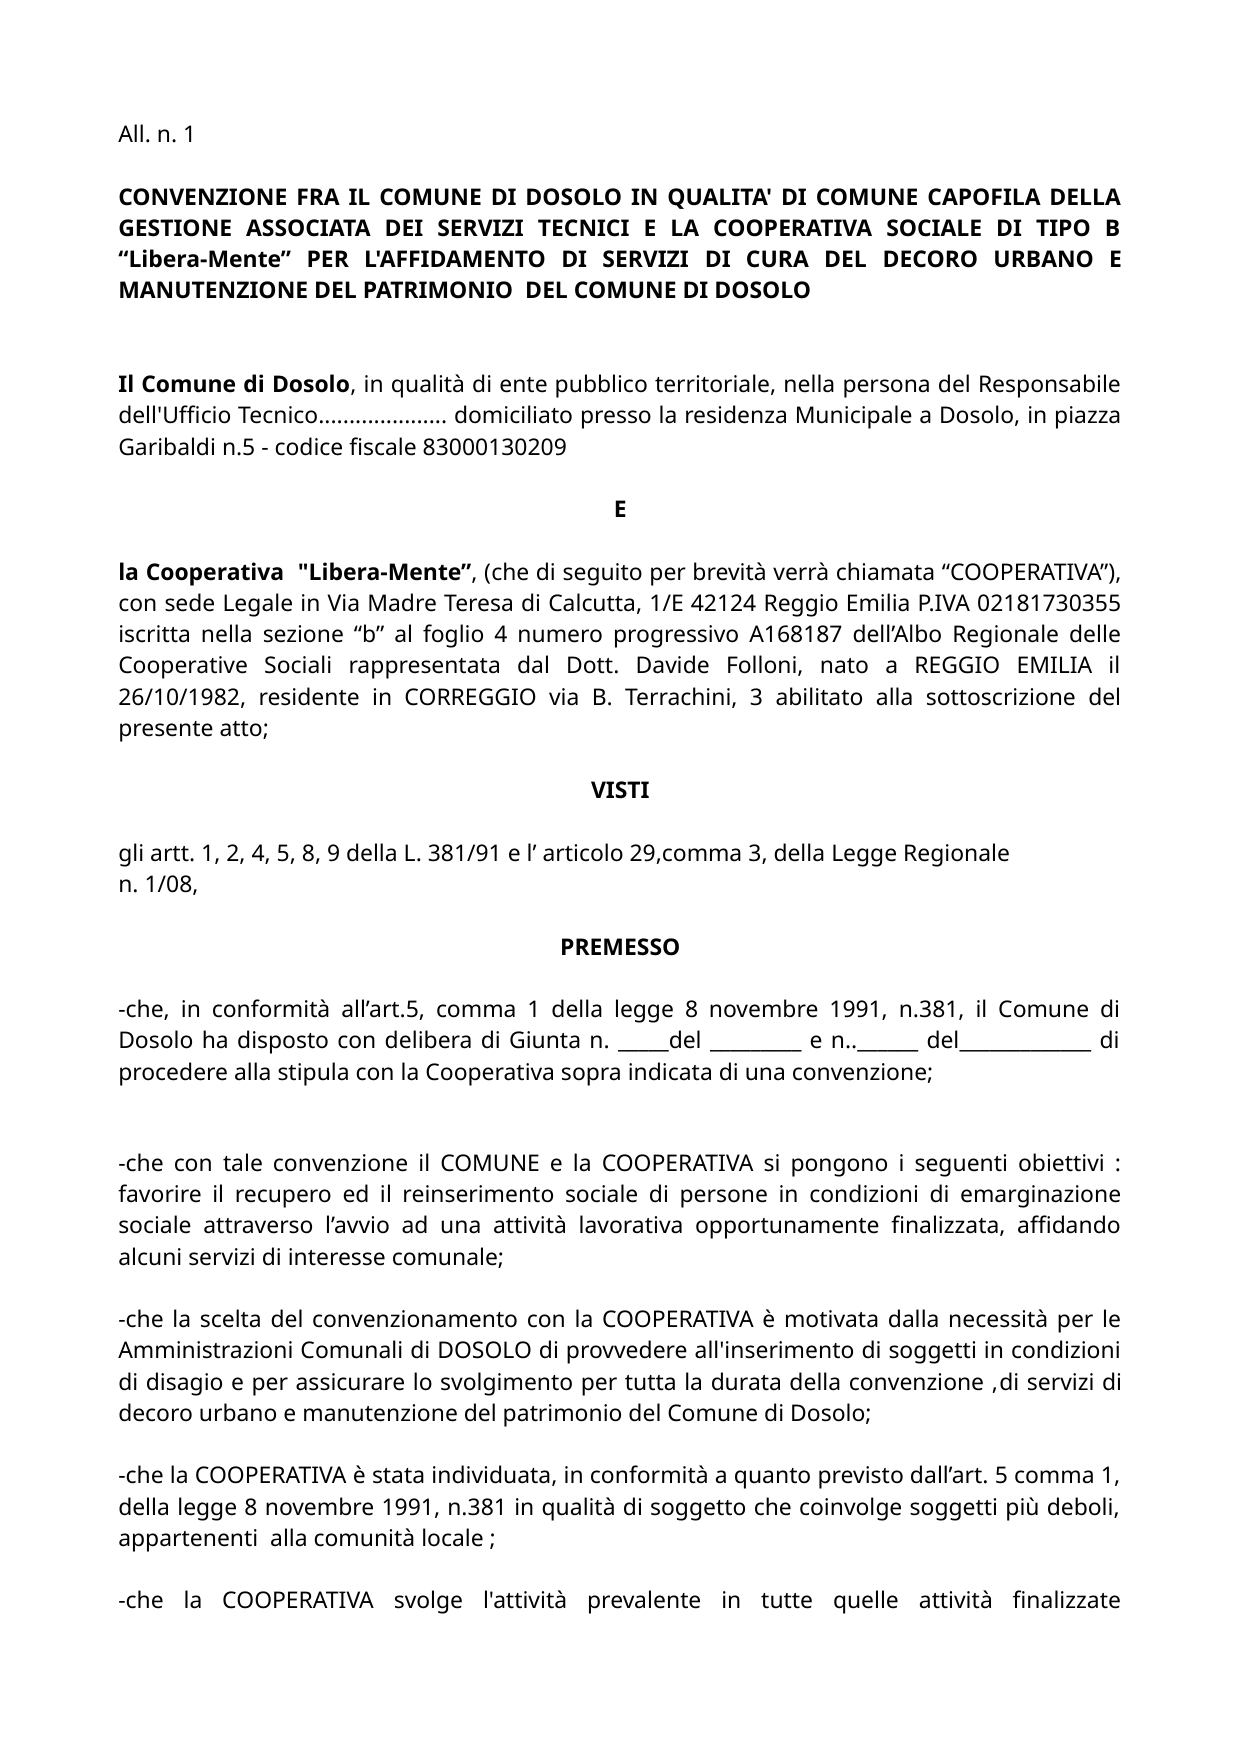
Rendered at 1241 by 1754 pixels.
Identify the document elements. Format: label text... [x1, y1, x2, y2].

text VISTI [118, 774, 1122, 806]
text PREMESSO [118, 931, 1122, 962]
text la Cooperativa "Libera-Mente”, (che di seguito per brevità verrà chiamata “COOPERATIVA”), con sede Legale in Via Madre Teresa di Calcutta, 1/E 42124 Reggio Emilia P.IVA 02181730355 iscritta nella sezione “b” al foglio 4 numero progressivo A168187 dell’Albo Regionale delle Cooperative Sociali rappresentata dal Dott. Davide Folloni, nato a REGGIO EMILIA il 26/10/1982, residente in CORREGGIO via B. Terrachini, 3 abilitato alla sottoscrizione del presente atto; [118, 556, 1122, 743]
text gli artt. 1, 2, 4, 5, 8, 9 della L. 381/91 e l’ articolo 29,comma 3, della Legge Regionale [118, 837, 1122, 868]
text -che la COOPERATIVA svolge l'attività prevalente in tutte quelle attività finalizzate [118, 1584, 1122, 1616]
text n. 1/08, [118, 868, 1122, 899]
text -che la scelta del convenzionamento con la COOPERATIVA è motivata dalla necessità per le Amministrazioni Comunali di DOSOLO di provvedere all'inserimento di soggetti in condizioni di disagio e per assicurare lo svolgimento per tutta la durata della convenzione ,di servizi di decoro urbano e manutenzione del patrimonio del Comune di Dosolo; [118, 1303, 1122, 1428]
text -che con tale convenzione il COMUNE e la COOPERATIVA si pongono i seguenti obiettivi : favorire il recupero ed il reinserimento sociale di persone in condizioni di emarginazione sociale attraverso l’avvio ad una attività lavorativa opportunamente finalizzata, affidando alcuni servizi di interesse comunale; [118, 1147, 1122, 1272]
text -che la COOPERATIVA è stata individuata, in conformità a quanto previsto dall’art. 5 comma 1, della legge 8 novembre 1991, n.381 in qualità di soggetto che coinvolge soggetti più deboli, appartenenti alla comunità locale ; [118, 1459, 1122, 1553]
text All. n. 1 [118, 118, 1122, 149]
text E [118, 493, 1122, 524]
text -che, in conformità all’art.5, comma 1 della legge 8 novembre 1991, n.381, il Comune di Dosolo ha disposto con delibera di Giunta n. _____del _________ e n..______ del_____________ di procedere alla stipula con la Cooperativa sopra indicata di una convenzione; [118, 993, 1122, 1087]
text Il Comune di Dosolo, in qualità di ente pubblico territoriale, nella persona del Responsabile dell'Ufficio Tecnico..................... domiciliato presso la residenza Municipale a Dosolo, in piazza Garibaldi n.5 - codice fiscale 83000130209 [118, 368, 1122, 462]
text CONVENZIONE FRA IL COMUNE DI DOSOLO IN QUALITA' DI COMUNE CAPOFILA DELLA GESTIONE ASSOCIATA DEI SERVIZI TECNICI E LA COOPERATIVA SOCIALE DI TIPO B “Libera-Mente” PER L'AFFIDAMENTO DI SERVIZI DI CURA DEL DECORO URBANO E MANUTENZIONE DEL PATRIMONIO DEL COMUNE DI DOSOLO [118, 181, 1122, 306]
